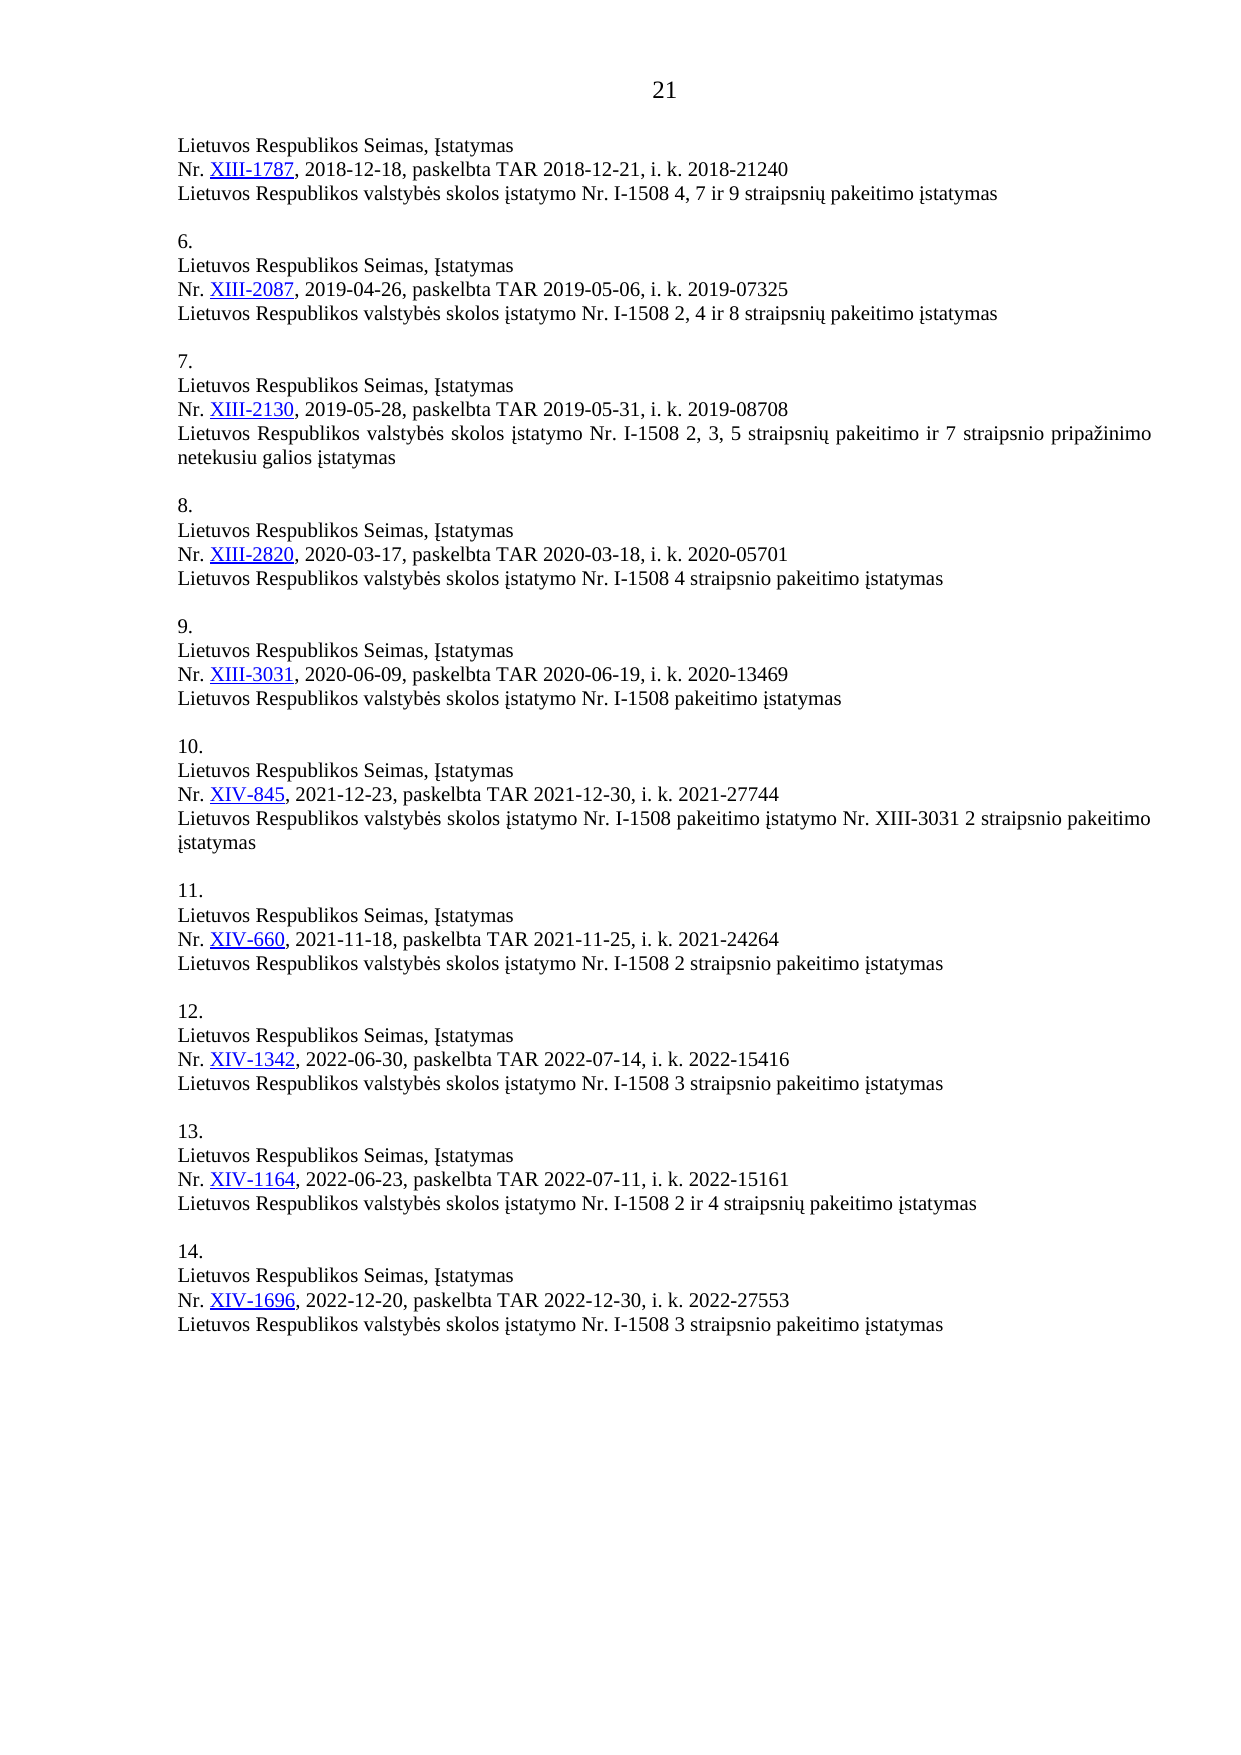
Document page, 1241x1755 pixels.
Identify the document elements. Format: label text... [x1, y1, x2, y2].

text 9. [177, 614, 1152, 638]
text Lietuvos Respublikos valstybės skolos įstatymo Nr. I-1508 2, 4 ir 8 straipsnių pakeitimo įstatymas [177, 301, 1152, 325]
text Nr. XIII-2130, 2019-05-28, paskelbta TAR 2019-05-31, i. k. 2019-08708 [177, 397, 1152, 421]
text Lietuvos Respublikos Seimas, Įstatymas [177, 1023, 1152, 1047]
text Lietuvos Respublikos Seimas, Įstatymas [177, 373, 1152, 397]
text Lietuvos Respublikos valstybės skolos įstatymo Nr. I-1508 3 straipsnio pakeitimo įstatymas [177, 1071, 1152, 1095]
text Lietuvos Respublikos valstybės skolos įstatymo Nr. I-1508 4, 7 ir 9 straipsnių pakeitimo įstatymas [177, 181, 1152, 205]
text Nr. XIV-1164, 2022-06-23, paskelbta TAR 2022-07-11, i. k. 2022-15161 [177, 1167, 1152, 1191]
text 14. [177, 1239, 1152, 1263]
text Lietuvos Respublikos Seimas, Įstatymas [177, 1263, 1152, 1287]
text Nr. XIII-2087, 2019-04-26, paskelbta TAR 2019-05-06, i. k. 2019-07325 [177, 277, 1152, 301]
text 10. [177, 734, 1152, 758]
text 13. [177, 1119, 1152, 1143]
text Lietuvos Respublikos valstybės skolos įstatymo Nr. I-1508 pakeitimo įstatymas [177, 686, 1152, 710]
text Lietuvos Respublikos Seimas, Įstatymas [177, 517, 1152, 542]
text Lietuvos Respublikos valstybės skolos įstatymo Nr. I-1508 2 straipsnio pakeitimo įstatymas [177, 951, 1152, 975]
text Nr. XIV-1342, 2022-06-30, paskelbta TAR 2022-07-14, i. k. 2022-15416 [177, 1047, 1152, 1071]
text Nr. XIII-2820, 2020-03-17, paskelbta TAR 2020-03-18, i. k. 2020-05701 [177, 542, 1152, 566]
text Lietuvos Respublikos valstybės skolos įstatymo Nr. I-1508 pakeitimo įstatymo Nr. XIII-3031 2 straipsnio pakeitimo įstatymas [177, 806, 1152, 854]
text Lietuvos Respublikos Seimas, Įstatymas [177, 1143, 1152, 1167]
text Nr. XIV-845, 2021-12-23, paskelbta TAR 2021-12-30, i. k. 2021-27744 [177, 782, 1152, 806]
text Nr. XIV-1696, 2022-12-20, paskelbta TAR 2022-12-30, i. k. 2022-27553 [177, 1287, 1152, 1312]
text Lietuvos Respublikos valstybės skolos įstatymo Nr. I-1508 2, 3, 5 straipsnių pakeitimo ir 7 straipsnio pripažinimo netekusiu galios įstatymas [177, 421, 1152, 469]
text Lietuvos Respublikos Seimas, Įstatymas [177, 253, 1152, 277]
text Nr. XIII-1787, 2018-12-18, paskelbta TAR 2018-12-21, i. k. 2018-21240 [177, 157, 1152, 181]
text Lietuvos Respublikos Seimas, Įstatymas [177, 902, 1152, 927]
text Lietuvos Respublikos Seimas, Įstatymas [177, 132, 1152, 157]
text 8. [177, 493, 1152, 517]
text Nr. XIV-660, 2021-11-18, paskelbta TAR 2021-11-25, i. k. 2021-24264 [177, 927, 1152, 951]
text Lietuvos Respublikos Seimas, Įstatymas [177, 638, 1152, 662]
text 6. [177, 229, 1152, 253]
text 7. [177, 349, 1152, 373]
text 12. [177, 999, 1152, 1023]
text Nr. XIII-3031, 2020-06-09, paskelbta TAR 2020-06-19, i. k. 2020-13469 [177, 662, 1152, 686]
text Lietuvos Respublikos valstybės skolos įstatymo Nr. I-1508 3 straipsnio pakeitimo įstatymas [177, 1312, 1152, 1336]
text Lietuvos Respublikos Seimas, Įstatymas [177, 758, 1152, 782]
text Lietuvos Respublikos valstybės skolos įstatymo Nr. I-1508 2 ir 4 straipsnių pakeitimo įstatymas [177, 1191, 1152, 1215]
text Lietuvos Respublikos valstybės skolos įstatymo Nr. I-1508 4 straipsnio pakeitimo įstatymas [177, 566, 1152, 590]
text 11. [177, 878, 1152, 902]
